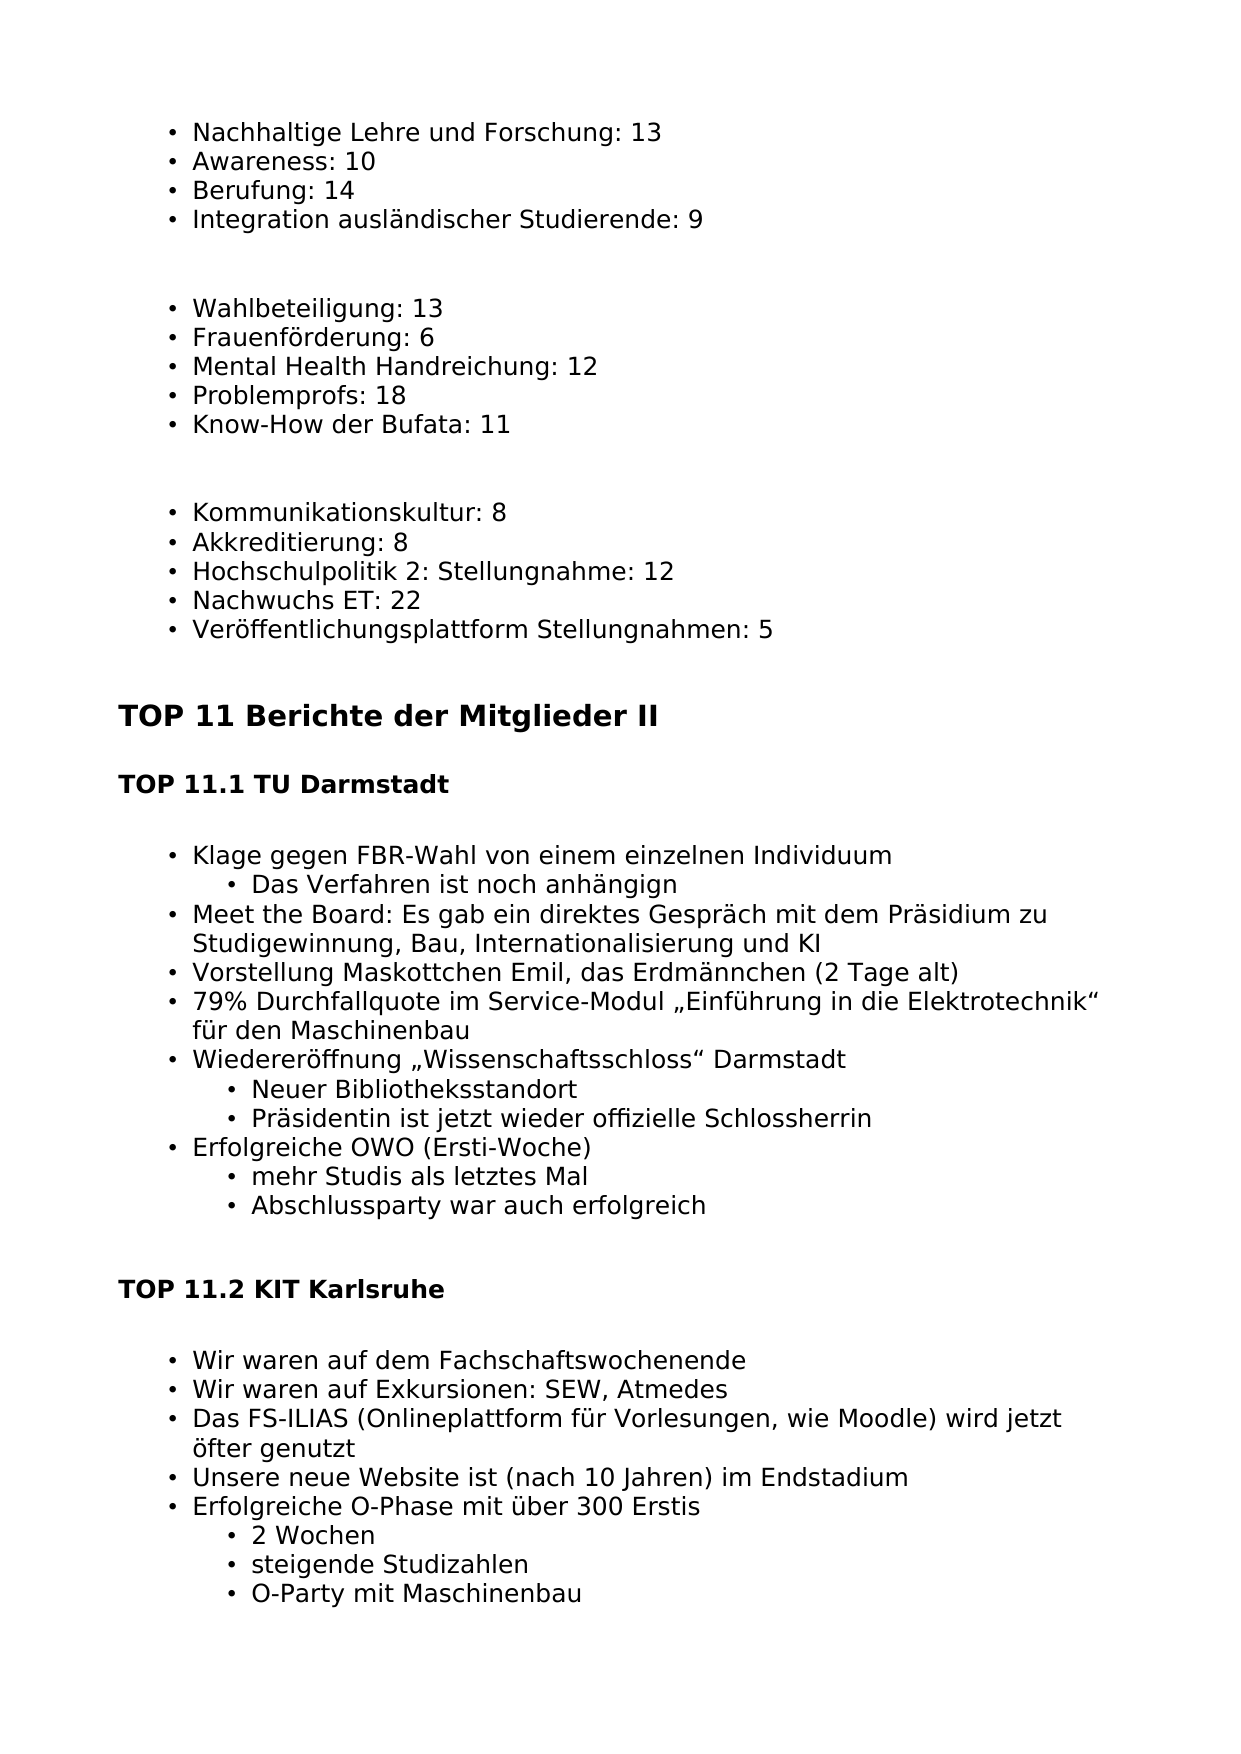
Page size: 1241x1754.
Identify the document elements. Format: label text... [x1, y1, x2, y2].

list Klage gegen FBR-Wahl von einem einzelnen Individuum [177, 841, 1122, 871]
list Präsidentin ist jetzt wieder offizielle Schlossherrin [236, 1104, 1122, 1133]
subtitle TOP 11 Berichte der Mitglieder II [118, 699, 1122, 733]
list Berufung: 14 [177, 176, 1122, 206]
list Unsere neue Website ist (nach 10 Jahren) im Endstadium [177, 1463, 1122, 1492]
list Problemprofs: 18 [177, 381, 1122, 410]
list Erfolgreiche OWO (Ersti-Woche) [177, 1133, 1122, 1162]
list Integration ausländischer Studierende: 9 [177, 206, 1122, 235]
list Veröffentlichungsplattform Stellungnahmen: 5 [177, 615, 1122, 644]
list Neuer Bibliotheksstandort [236, 1075, 1122, 1104]
list Akkreditierung: 8 [177, 528, 1122, 557]
list Abschlussparty war auch erfolgreich [236, 1191, 1122, 1221]
list Nachwuchs ET: 22 [177, 586, 1122, 615]
list Awareness: 10 [177, 147, 1122, 176]
list Vorstellung Maskottchen Emil, das Erdmännchen (2 Tage alt) [177, 958, 1122, 987]
list Das FS-ILIAS (Onlineplattform für Vorlesungen, wie Moodle) wird jetzt öfter genutzt [177, 1404, 1122, 1463]
list Frauenförderung: 6 [177, 323, 1122, 352]
list Hochschulpolitik 2: Stellungnahme: 12 [177, 557, 1122, 586]
list 2 Wochen [236, 1521, 1122, 1550]
list Meet the Board: Es gab ein direktes Gespräch mit dem Präsidium zu Studigewinnung, Bau, Internationalisierung und KI [177, 900, 1122, 958]
list Erfolgreiche O-Phase mit über 300 Erstis [177, 1492, 1122, 1521]
list Wir waren auf Exkursionen: SEW, Atmedes [177, 1375, 1122, 1404]
list steigende Studizahlen [236, 1550, 1122, 1579]
list Wahlbeteiligung: 13 [177, 294, 1122, 323]
list Mental Health Handreichung: 12 [177, 352, 1122, 381]
list Know-How der Bufata: 11 [177, 410, 1122, 439]
subtitle TOP 11.2 KIT Karlsruhe [118, 1275, 1122, 1304]
subtitle TOP 11.1 TU Darmstadt [118, 770, 1122, 799]
list Das Verfahren ist noch anhängign [236, 871, 1122, 900]
list Wir waren auf dem Fachschaftswochenende [177, 1346, 1122, 1375]
list 79% Durchfallquote im Service-Modul „Einführung in die Elektrotechnik“ für den Maschinenbau [177, 987, 1122, 1046]
list Nachhaltige Lehre und Forschung: 13 [177, 118, 1122, 147]
list Kommunikationskultur: 8 [177, 498, 1122, 528]
list O-Party mit Maschinenbau [236, 1579, 1122, 1609]
list Wiedereröffnung „Wissenschaftsschloss“ Darmstadt [177, 1046, 1122, 1075]
list mehr Studis als letztes Mal [236, 1162, 1122, 1191]
